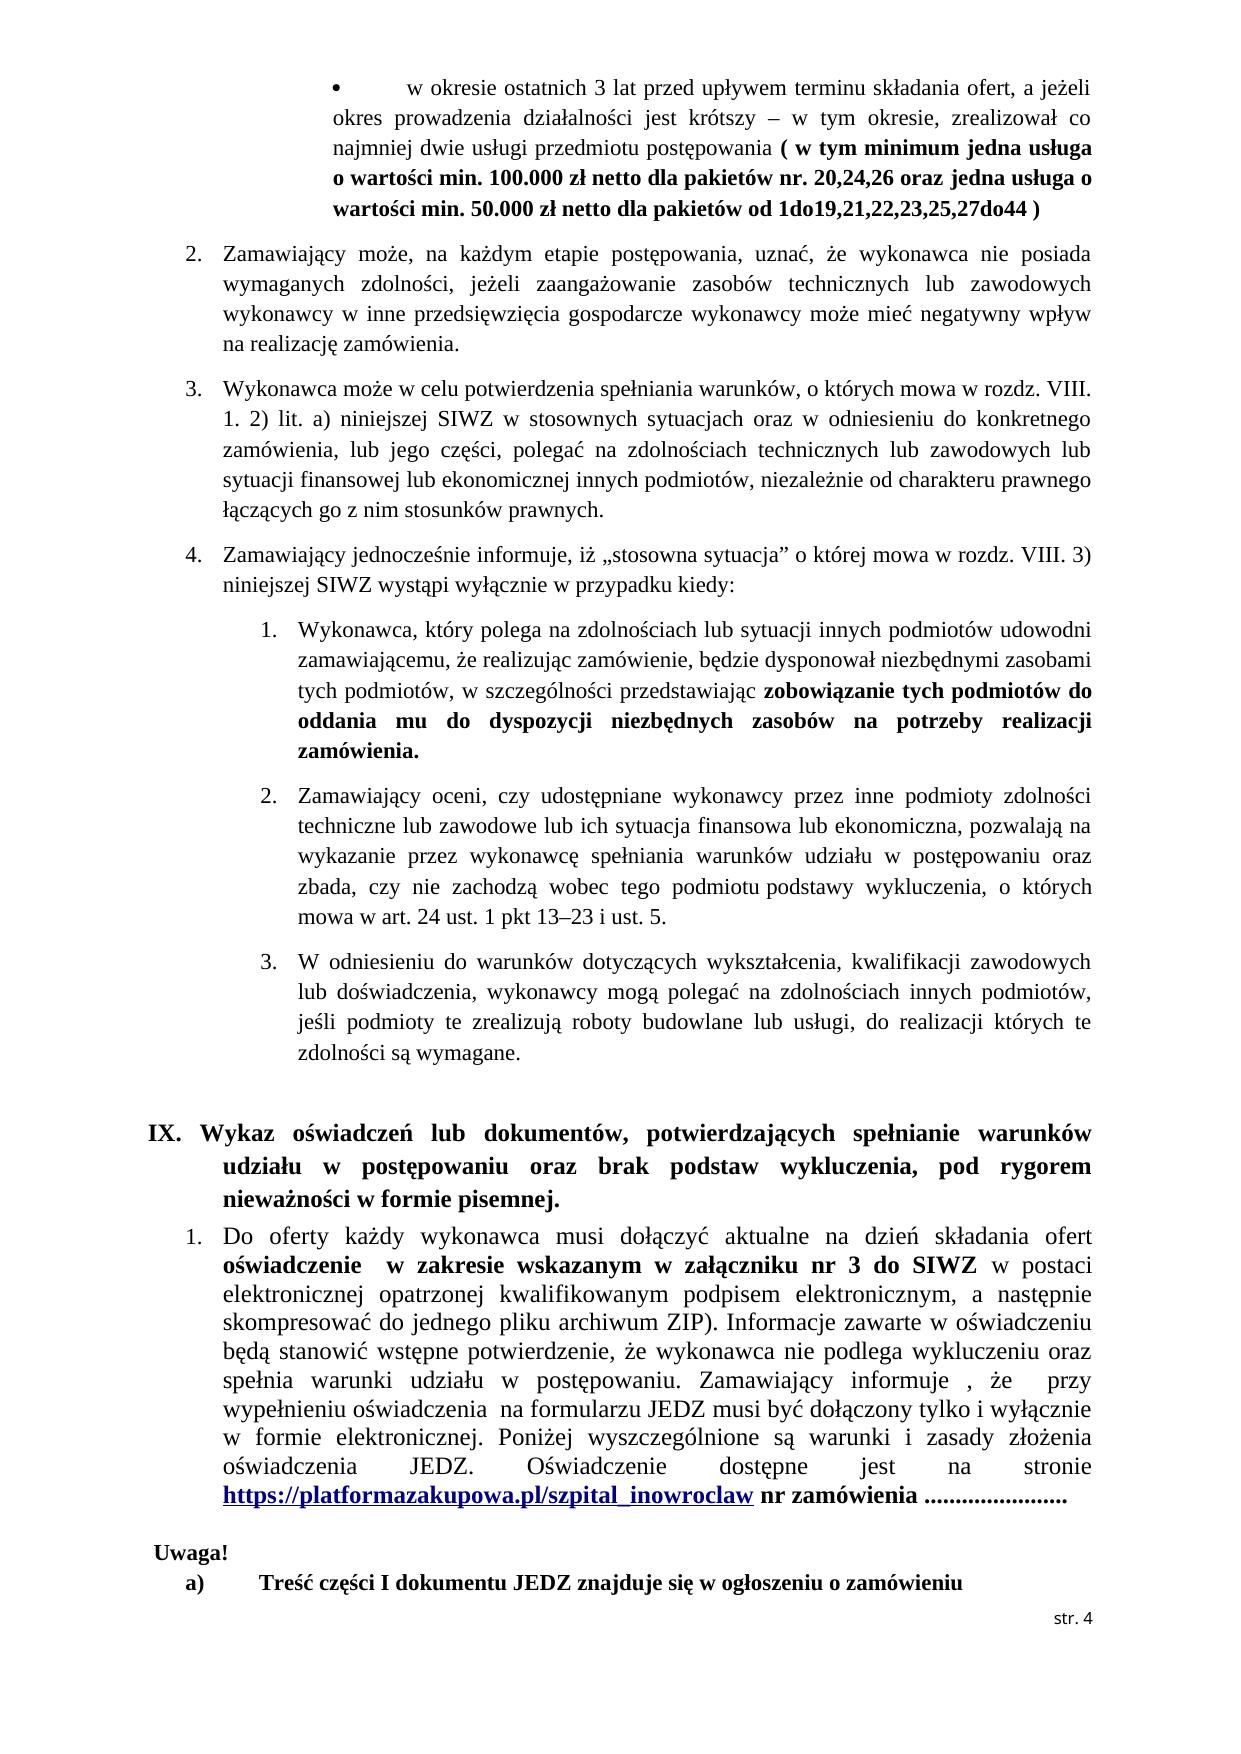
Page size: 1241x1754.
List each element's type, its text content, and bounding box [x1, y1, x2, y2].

text Uwaga! [148, 1539, 1093, 1565]
list w okresie ostatnich 3 lat przed upływem terminu składania ofert, a jeżeli okres prowadzenia działalności jest krótszy – w tym okresie, zrealizował co najmniej dwie usługi przedmiotu postępowania ( w tym minimum jedna usługa o wartości min. 100.000 zł netto dla pakietów nr. 20,24,26 oraz jedna usługa o wartości min. 50.000 zł netto dla pakietów od 1do19,21,22,23,25,27do44 ) [333, 74, 1093, 221]
list Zamawiający może, na każdym etapie postępowania, uznać, że wykonawca nie posiada wymaganych zdolności, jeżeli zaangażowanie zasobów technicznych lub zawodowych wykonawcy w inne przedsięwzięcia gospodarcze wykonawcy może mieć negatywny wpływ na realizację zamówienia. [185, 239, 1093, 357]
text IX. Wykaz oświadczeń lub dokumentów, potwierdzających spełnianie warunków udziału w postępowaniu oraz brak podstaw wykluczenia, pod rygorem nieważności w formie pisemnej. [148, 1118, 1093, 1213]
list Treść części I dokumentu JEDZ znajduje się w ogłoszeniu o zamówieniu [185, 1569, 1093, 1595]
list Zamawiający jednocześnie informuje, iż „stosowna sytuacja” o której mowa w rozdz. VIII. 3) niniejszej SIWZ wystąpi wyłącznie w przypadku kiedy: [185, 541, 1093, 598]
list Zamawiający oceni, czy udostępniane wykonawcy przez inne podmioty zdolności techniczne lub zawodowe lub ich sytuacja finansowa lub ekonomiczna, pozwalają na wykazanie przez wykonawcę spełniania warunków udziału w postępowaniu oraz zbada, czy nie zachodzą wobec tego podmiotu podstawy wykluczenia, o których mowa w art. 24 ust. 1 pkt 13–23 i ust. 5. [260, 782, 1093, 929]
list Wykonawca może w celu potwierdzenia spełniania warunków, o których mowa w rozdz. VIII. 1. 2) lit. a) niniejszej SIWZ w stosownych sytuacjach oraz w odniesieniu do konkretnego zamówienia, lub jego części, polegać na zdolnościach technicznych lub zawodowych lub sytuacji finansowej lub ekonomicznej innych podmiotów, niezależnie od charakteru prawnego łączących go z nim stosunków prawnych. [185, 375, 1093, 522]
list W odniesieniu do warunków dotyczących wykształcenia, kwalifikacji zawodowych lub doświadczenia, wykonawcy mogą polegać na zdolnościach innych podmiotów, jeśli podmioty te zrealizują roboty budowlane lub usługi, do realizacji których te zdolności są wymagane. [260, 948, 1093, 1065]
list Wykonawca, który polega na zdolnościach lub sytuacji innych podmiotów udowodni zamawiającemu, że realizując zamówienie, będzie dysponował niezbędnymi zasobami tych podmiotów, w szczególności przedstawiając zobowiązanie tych podmiotów do oddania mu do dyspozycji niezbędnych zasobów na potrzeby realizacji zamówienia. [260, 616, 1093, 763]
list Do oferty każdy wykonawca musi dołączyć aktualne na dzień składania ofert oświadczenie w zakresie wskazanym w załączniku nr 3 do SIWZ w postaci elektronicznej opatrzonej kwalifikowanym podpisem elektronicznym, a następnie skompresować do jednego pliku archiwum ZIP). Informacje zawarte w oświadczeniu będą stanowić wstępne potwierdzenie, że wykonawca nie podlega wykluczeniu oraz spełnia warunki udziału w postępowaniu. Zamawiający informuje , że przy wypełnieniu oświadczenia na formularzu JEDZ musi być dołączony tylko i wyłącznie w formie elektronicznej. Poniżej wyszczególnione są warunki i zasady złożenia oświadczenia JEDZ. Oświadczenie dostępne jest na stronie https://platformazakupowa.pl/szpital_inowroclaw nr zamówienia ....................... [185, 1221, 1093, 1509]
